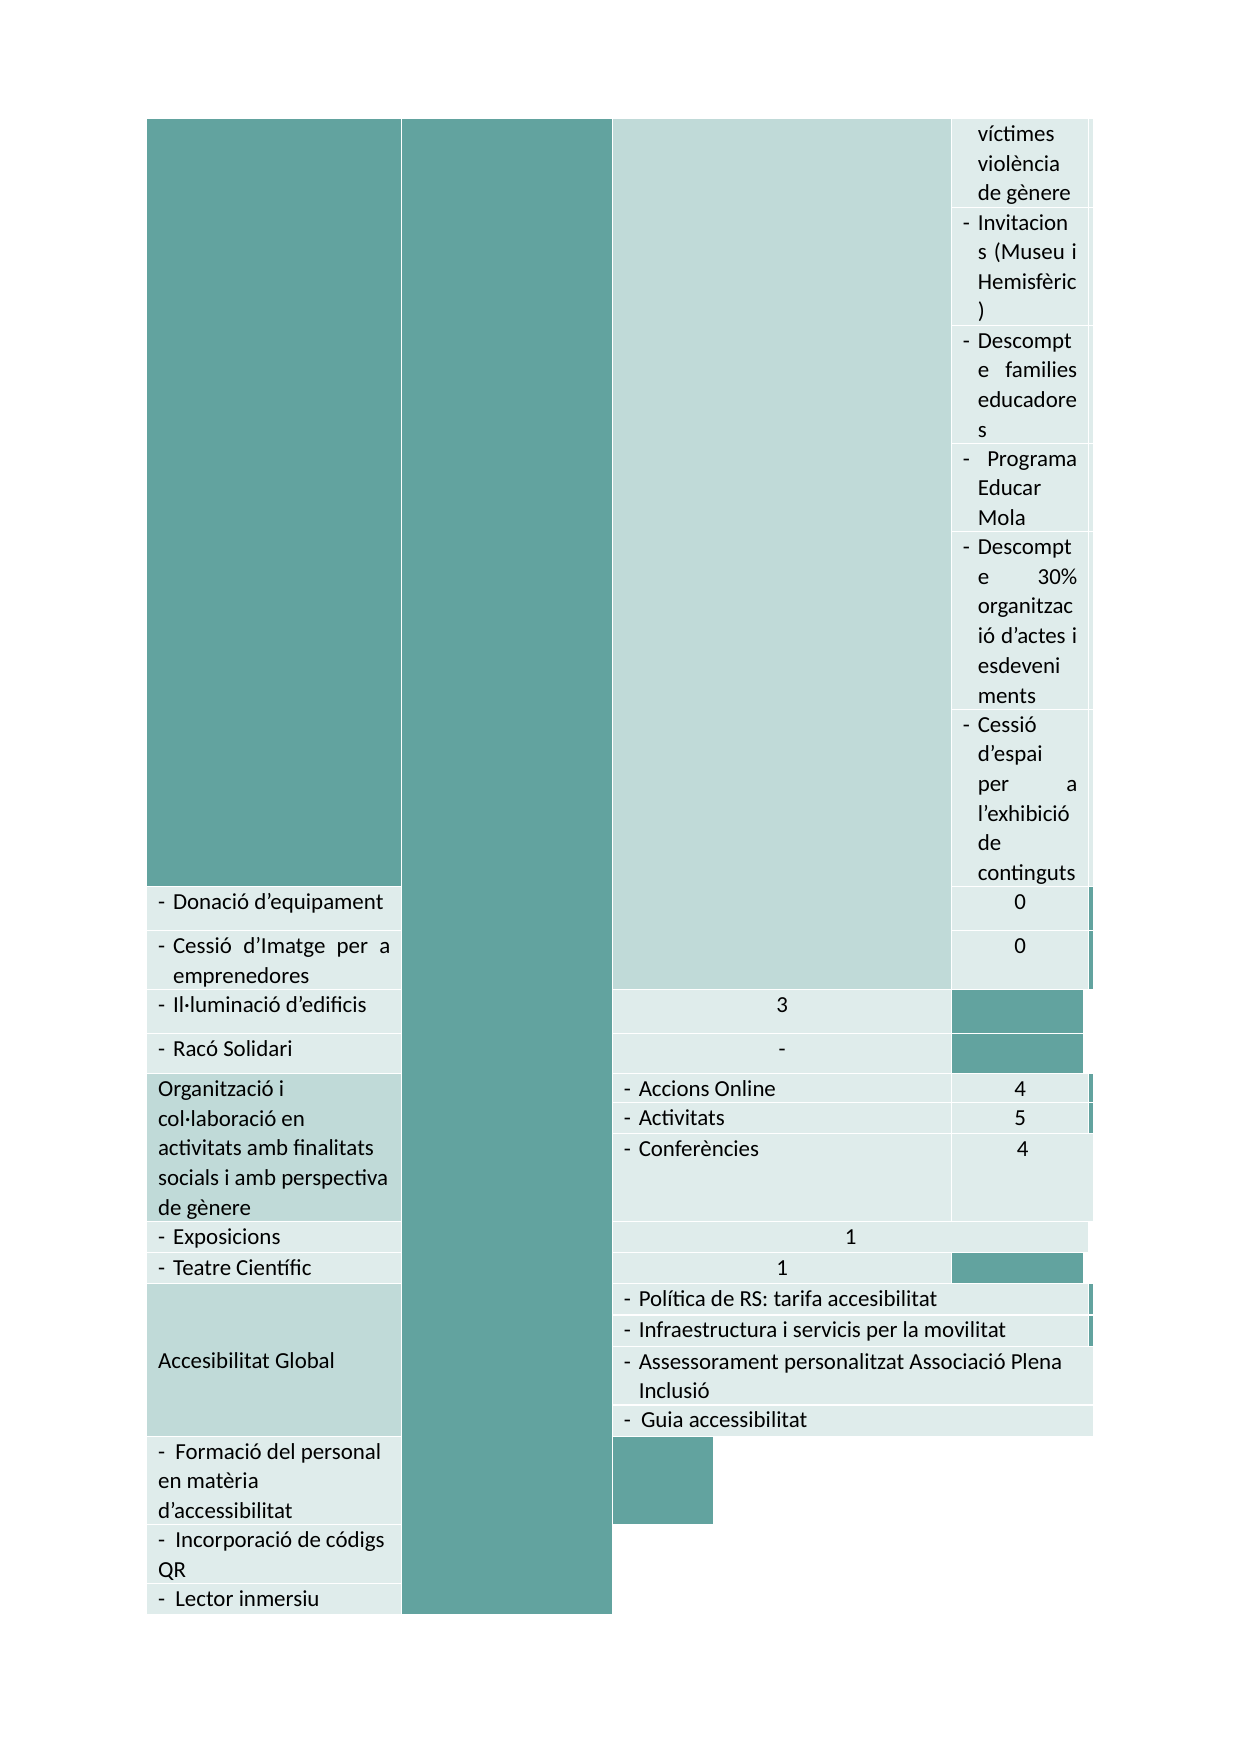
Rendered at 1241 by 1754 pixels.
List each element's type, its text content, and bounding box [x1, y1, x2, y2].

table_cell 4 [952, 1074, 1088, 1102]
table_cell Racó Solidari [147, 1034, 401, 1073]
table_cell Cessió d’espai per a l’exhibició de continguts [952, 710, 1088, 886]
table_cell [952, 1034, 1083, 1073]
table_cell Accesibilitat Global [147, 1284, 401, 1436]
table_cell 0 [952, 931, 1088, 989]
table_cell 1 [613, 1253, 951, 1283]
table_cell Invitacions (Museu i Hemisfèric) [952, 208, 1088, 325]
table_cell 1 [613, 1222, 1088, 1252]
table_cell Teatre Científic [147, 1253, 401, 1283]
table_cell [1089, 931, 1093, 989]
table_cell Exposicions [147, 1222, 401, 1252]
table_cell 0 [1089, 532, 1093, 709]
table_cell [613, 1437, 713, 1524]
table_cell 5 [952, 1103, 1088, 1133]
table_cell - [613, 1034, 951, 1073]
table_cell 3 [1089, 208, 1093, 325]
table_cell Descompte 30% organització d’actes i esdeveniments [952, 532, 1088, 709]
table_cell Accions Online [613, 1074, 951, 1102]
table_cell víctimes violència de gènere [952, 119, 1088, 207]
table_cell Descompte families educadores [952, 326, 1088, 443]
table_cell Assessorament personalitzat Associació Plena Inclusió [613, 1347, 1093, 1404]
table_cell [613, 119, 951, 989]
table_cell 11 [1089, 326, 1093, 443]
table_cell [1089, 1103, 1093, 1133]
table_cell Il·luminació d’edificis [147, 990, 401, 1033]
table_cell [1089, 1284, 1093, 1314]
table_cell 3 [613, 990, 951, 1033]
table_cell - Lector inmersiu [147, 1584, 401, 1614]
table_cell - Guia accessibilitat [613, 1406, 1093, 1436]
table_cell 0 [952, 887, 1088, 930]
table_cell Infraestructura i servicis per la movilitat [613, 1316, 1088, 1346]
table_cell Donació d’equipament [147, 887, 401, 930]
table_cell [1089, 1074, 1093, 1102]
table_cell Organització i col·laboració en activitats amb finalitats socials i amb perspectiva de gènere [147, 1074, 401, 1221]
table_cell 2 [1089, 710, 1093, 886]
table_cell - Incorporació de códigs QR [147, 1525, 401, 1583]
table_cell Conferències [613, 1134, 951, 1221]
table_cell Política de RS: tarifa accesibilitat [613, 1284, 1088, 1314]
table_cell [1089, 887, 1093, 930]
table_cell 4 [952, 1134, 1093, 1221]
table_cell - Formació del personal en matèria d’accessibilitat [147, 1437, 401, 1524]
table_cell [952, 990, 1083, 1033]
table_cell Activitats [613, 1103, 951, 1133]
table_cell 3 [1089, 444, 1093, 531]
table_cell [952, 1253, 1083, 1283]
table_cell [402, 119, 612, 1614]
table_cell Cessió d’Imatge per a emprenedores [147, 931, 401, 989]
table_cell [1089, 1316, 1093, 1346]
table_cell Programa Educar Mola [952, 444, 1088, 531]
table_cell 1 [1089, 119, 1093, 207]
